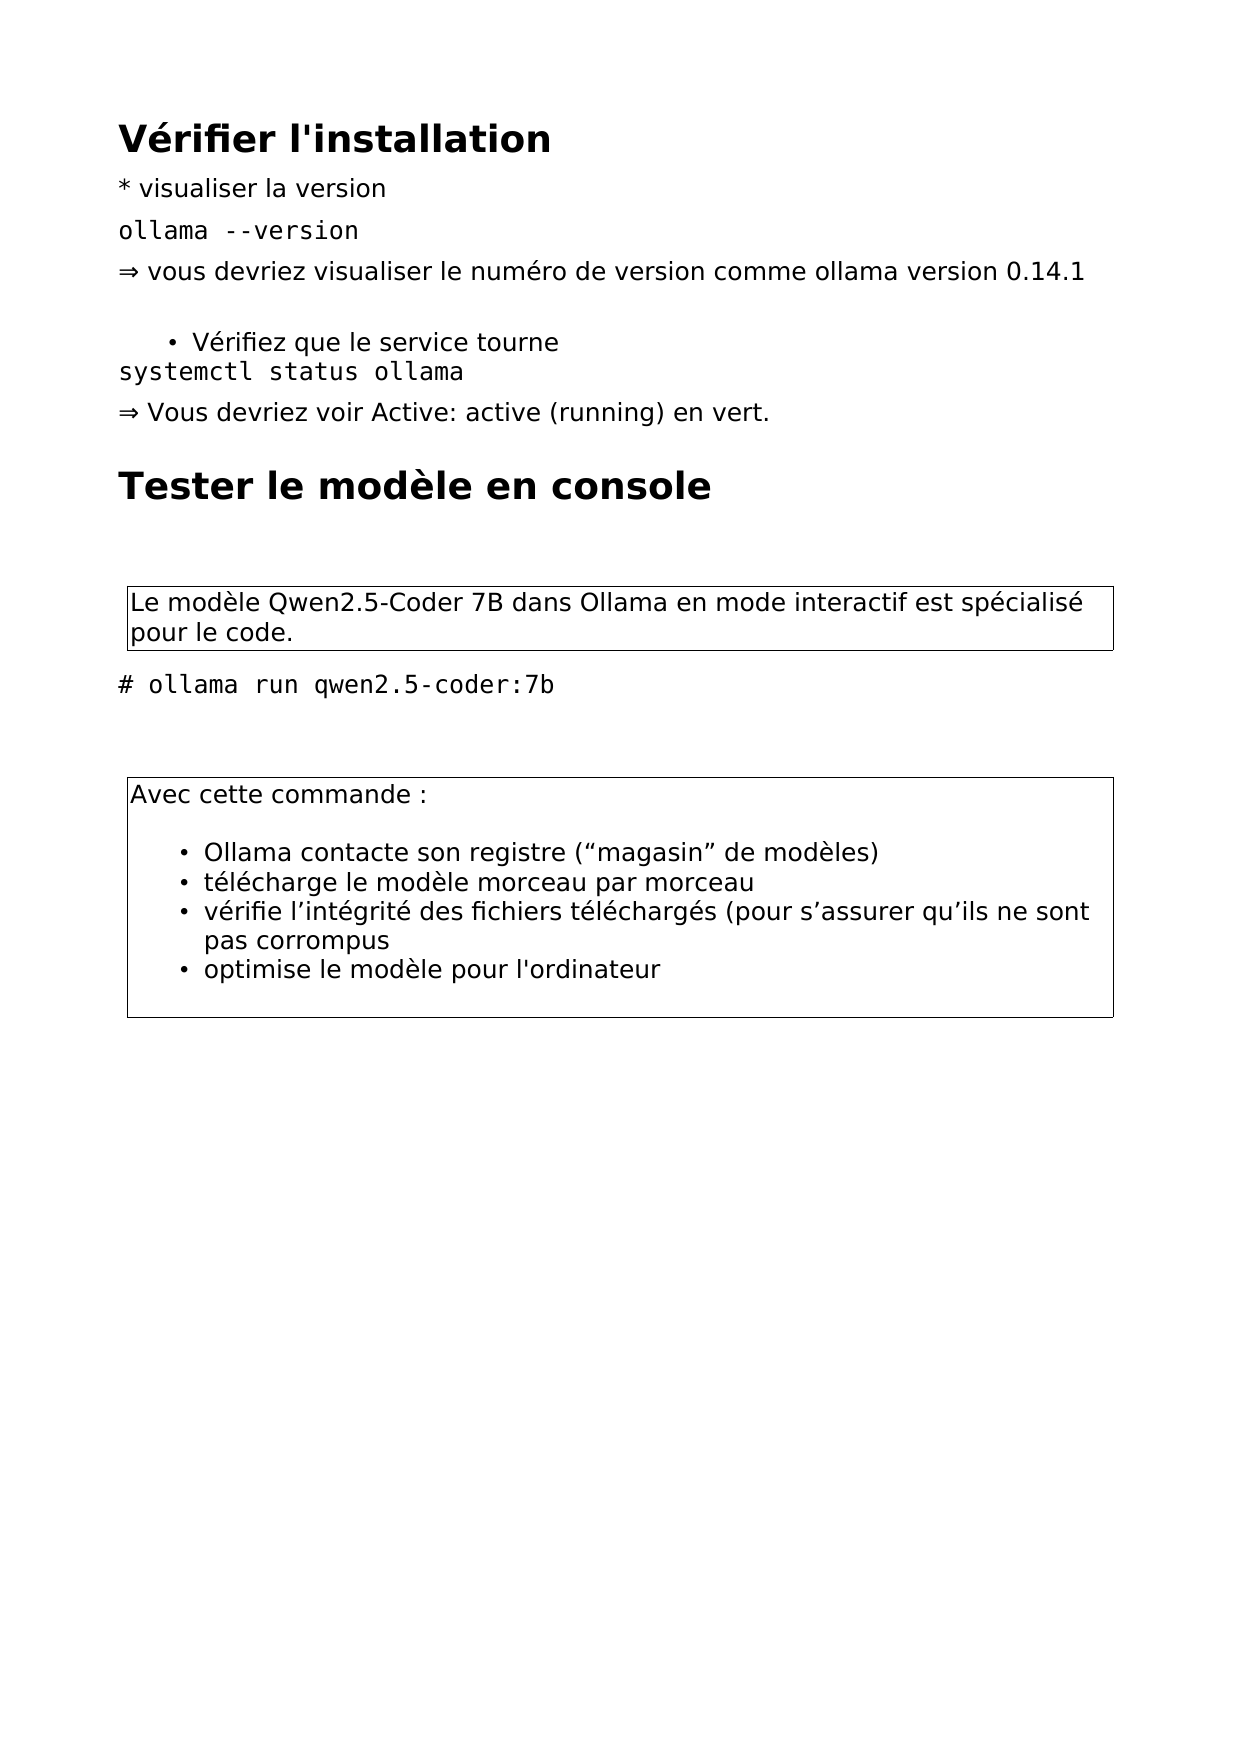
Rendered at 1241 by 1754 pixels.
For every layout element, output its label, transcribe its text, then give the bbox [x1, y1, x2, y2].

text * visualiser la version [118, 174, 1122, 203]
table_header Le modèle Qwen2.5‑Coder 7B dans Ollama en mode interactif est spécialisé pour le code. [128, 587, 1113, 650]
text ⇒ vous devriez visualiser le numéro de version comme ollama version 0.14.1 [118, 257, 1122, 286]
list Vérifiez que le service tourne [177, 328, 1122, 357]
text ⇒ Vous devriez voir Active: active (running) en vert. [118, 398, 1122, 427]
text systemctl status ollama [118, 357, 1122, 386]
text # ollama run qwen2.5-coder:7b [118, 659, 1122, 700]
subtitle Vérifier l'installation [118, 118, 1122, 162]
table_header Avec cette commande : Ollama contacte son registre (“magasin” de modèles) télécharge le modèle morceau par morceau vérifie l’intégrité des fichiers téléchargés (pour s’assurer qu’ils ne sont pas corrompus optimise le modèle pour l'ordinateur [128, 778, 1113, 1017]
text ollama --version [118, 216, 1122, 245]
subtitle Tester le modèle en console [118, 465, 1122, 508]
text [118, 521, 1122, 562]
